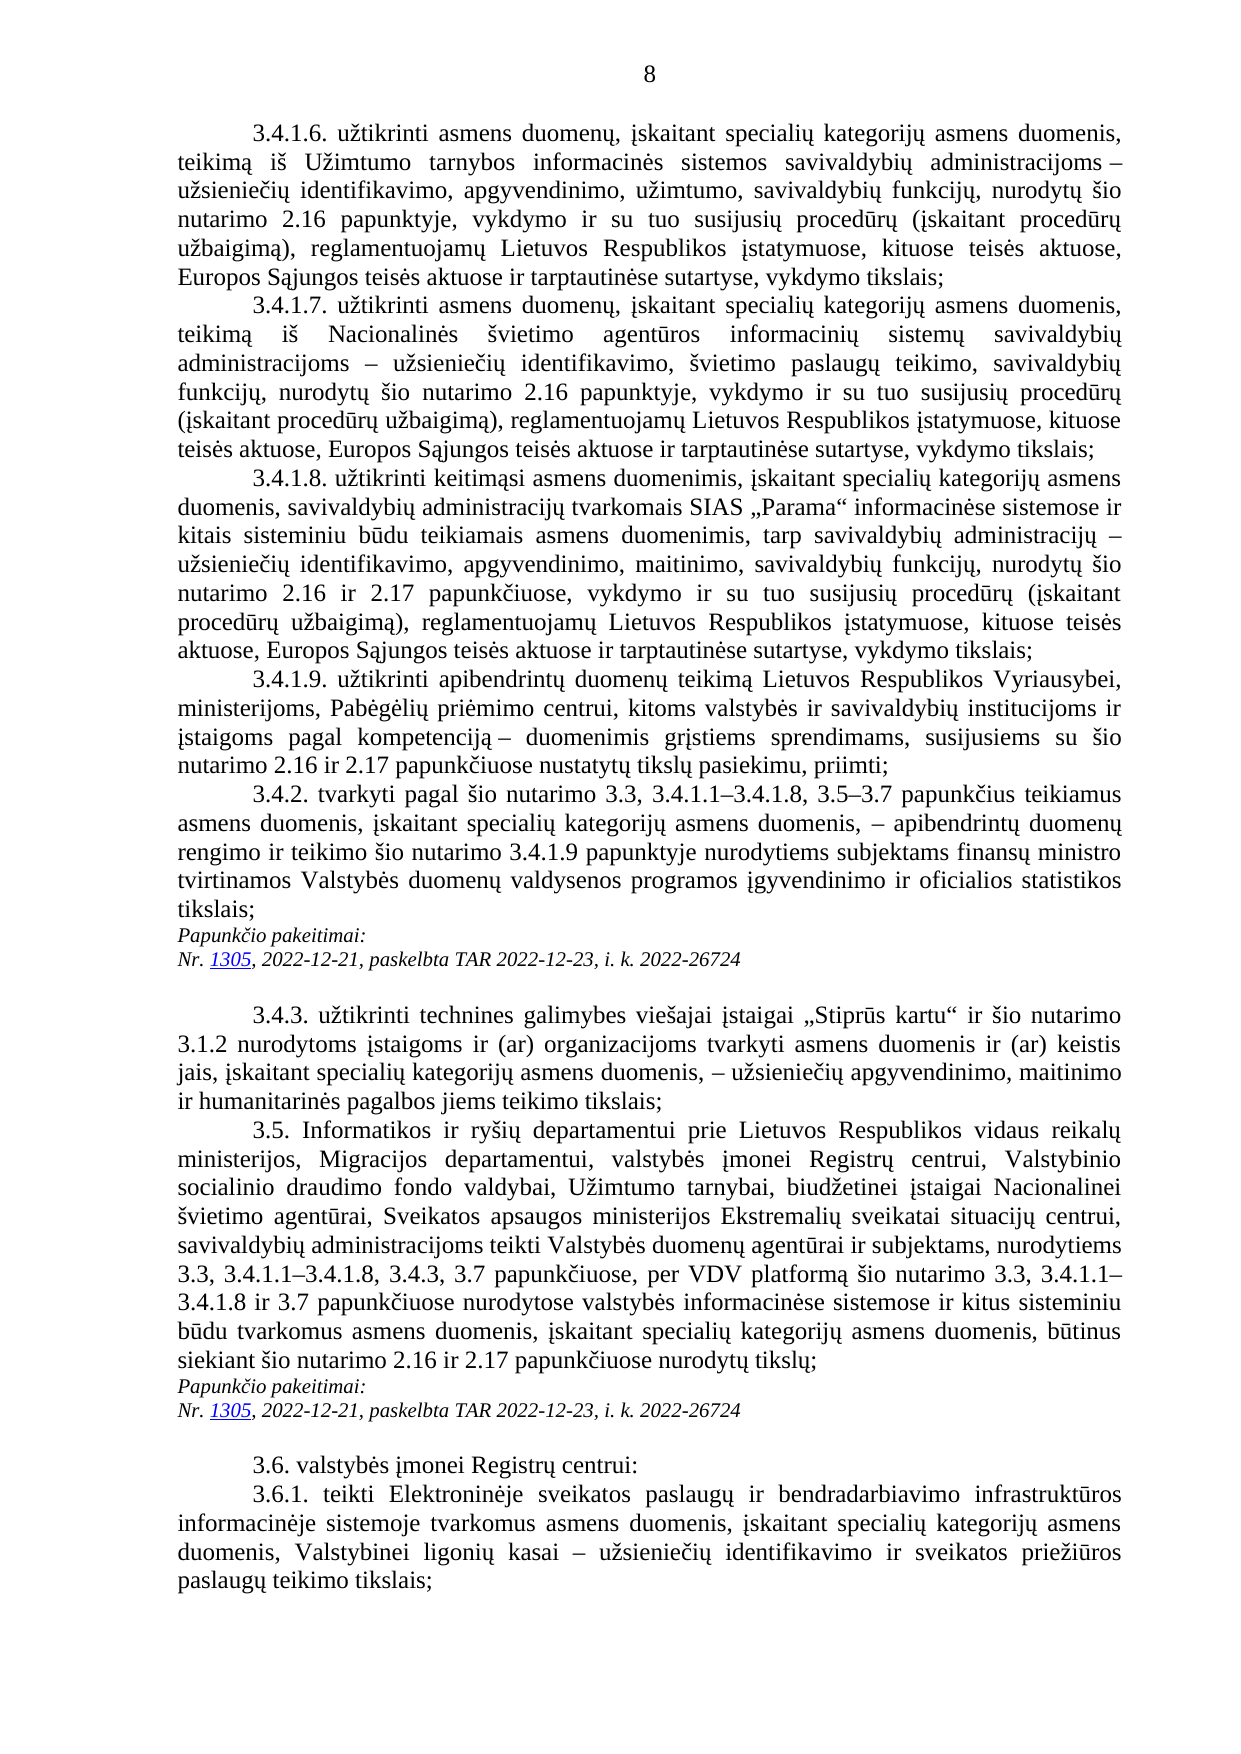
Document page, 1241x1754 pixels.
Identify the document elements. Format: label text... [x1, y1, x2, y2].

text 3.4.1.9. užtikrinti apibendrintų duomenų teikimą Lietuvos Respublikos Vyriausybei, ministerijoms, Pabėgėlių priėmimo centrui, kitoms valstybės ir savivaldybių institucijoms ir įstaigoms pagal kompetenciją – duomenimis grįstiems sprendimams, susijusiems su šio nutarimo 2.16 ir 2.17 papunkčiuose nustatytų tikslų pasiekimu, priimti; [177, 664, 1122, 779]
text 3.5. Informatikos ir ryšių departamentui prie Lietuvos Respublikos vidaus reikalų ministerijos, Migracijos departamentui, valstybės įmonei Registrų centrui, Valstybinio socialinio draudimo fondo valdybai, Užimtumo tarnybai, biudžetinei įstaigai Nacionalinei švietimo agentūrai, Sveikatos apsaugos ministerijos Ekstremalių sveikatai situacijų centrui, savivaldybių administracijoms teikti Valstybės duomenų agentūrai ir subjektams, nurodytiems 3.3, 3.4.1.1–3.4.1.8, 3.4.3, 3.7 papunkčiuose, per VDV platformą šio nutarimo 3.3, 3.4.1.1–3.4.1.8 ir 3.7 papunkčiuose nurodytose valstybės informacinėse sistemose ir kitus sisteminiu būdu tvarkomus asmens duomenis, įskaitant specialių kategorijų asmens duomenis, būtinus siekiant šio nutarimo 2.16 ir 2.17 papunkčiuose nurodytų tikslų; [177, 1115, 1122, 1374]
text 3.4.2. tvarkyti pagal šio nutarimo 3.3, 3.4.1.1–3.4.1.8, 3.5–3.7 papunkčius teikiamus asmens duomenis, įskaitant specialių kategorijų asmens duomenis, – apibendrintų duomenų rengimo ir teikimo šio nutarimo 3.4.1.9 papunktyje nurodytiems subjektams finansų ministro tvirtinamos Valstybės duomenų valdysenos programos įgyvendinimo ir oficialios statistikos tikslais; [177, 779, 1122, 923]
text 3.6. valstybės įmonei Registrų centrui: [177, 1451, 1122, 1479]
text Papunkčio pakeitimai: [177, 1374, 1122, 1398]
text 3.4.3. užtikrinti technines galimybes viešajai įstaigai „Stiprūs kartu“ ir šio nutarimo 3.1.2 nurodytoms įstaigoms ir (ar) organizacijoms tvarkyti asmens duomenis ir (ar) keistis jais, įskaitant specialių kategorijų asmens duomenis, – užsieniečių apgyvendinimo, maitinimo ir humanitarinės pagalbos jiems teikimo tikslais; [177, 1000, 1122, 1115]
text Nr. 1305, 2022-12-21, paskelbta TAR 2022-12-23, i. k. 2022-26724 [177, 947, 1122, 971]
text 3.4.1.6. užtikrinti asmens duomenų, įskaitant specialių kategorijų asmens duomenis, teikimą iš Užimtumo tarnybos informacinės sistemos savivaldybių administracijoms – užsieniečių identifikavimo, apgyvendinimo, užimtumo, savivaldybių funkcijų, nurodytų šio nutarimo 2.16 papunktyje, vykdymo ir su tuo susijusių procedūrų (įskaitant procedūrų užbaigimą), reglamentuojamų Lietuvos Respublikos įstatymuose, kituose teisės aktuose, Europos Sąjungos teisės aktuose ir tarptautinėse sutartyse, vykdymo tikslais; [177, 118, 1122, 291]
text 3.4.1.8. užtikrinti keitimąsi asmens duomenimis, įskaitant specialių kategorijų asmens duomenis, savivaldybių administracijų tvarkomais SIAS „Parama“ informacinėse sistemose ir kitais sisteminiu būdu teikiamais asmens duomenimis, tarp savivaldybių administracijų – užsieniečių identifikavimo, apgyvendinimo, maitinimo, savivaldybių funkcijų, nurodytų šio nutarimo 2.16 ir 2.17 papunkčiuose, vykdymo ir su tuo susijusių procedūrų (įskaitant procedūrų užbaigimą), reglamentuojamų Lietuvos Respublikos įstatymuose, kituose teisės aktuose, Europos Sąjungos teisės aktuose ir tarptautinėse sutartyse, vykdymo tikslais; [177, 463, 1122, 664]
text 3.6.1. teikti Elektroninėje sveikatos paslaugų ir bendradarbiavimo infrastruktūros informacinėje sistemoje tvarkomus asmens duomenis, įskaitant specialių kategorijų asmens duomenis, Valstybinei ligonių kasai – užsieniečių identifikavimo ir sveikatos priežiūros paslaugų teikimo tikslais; [177, 1479, 1122, 1594]
text Papunkčio pakeitimai: [177, 923, 1122, 947]
text 3.4.1.7. užtikrinti asmens duomenų, įskaitant specialių kategorijų asmens duomenis, teikimą iš Nacionalinės švietimo agentūros informacinių sistemų savivaldybių administracijoms – užsieniečių identifikavimo, švietimo paslaugų teikimo, savivaldybių funkcijų, nurodytų šio nutarimo 2.16 papunktyje, vykdymo ir su tuo susijusių procedūrų (įskaitant procedūrų užbaigimą), reglamentuojamų Lietuvos Respublikos įstatymuose, kituose teisės aktuose, Europos Sąjungos teisės aktuose ir tarptautinėse sutartyse, vykdymo tikslais; [177, 291, 1122, 463]
text Nr. 1305, 2022-12-21, paskelbta TAR 2022-12-23, i. k. 2022-26724 [177, 1398, 1122, 1422]
